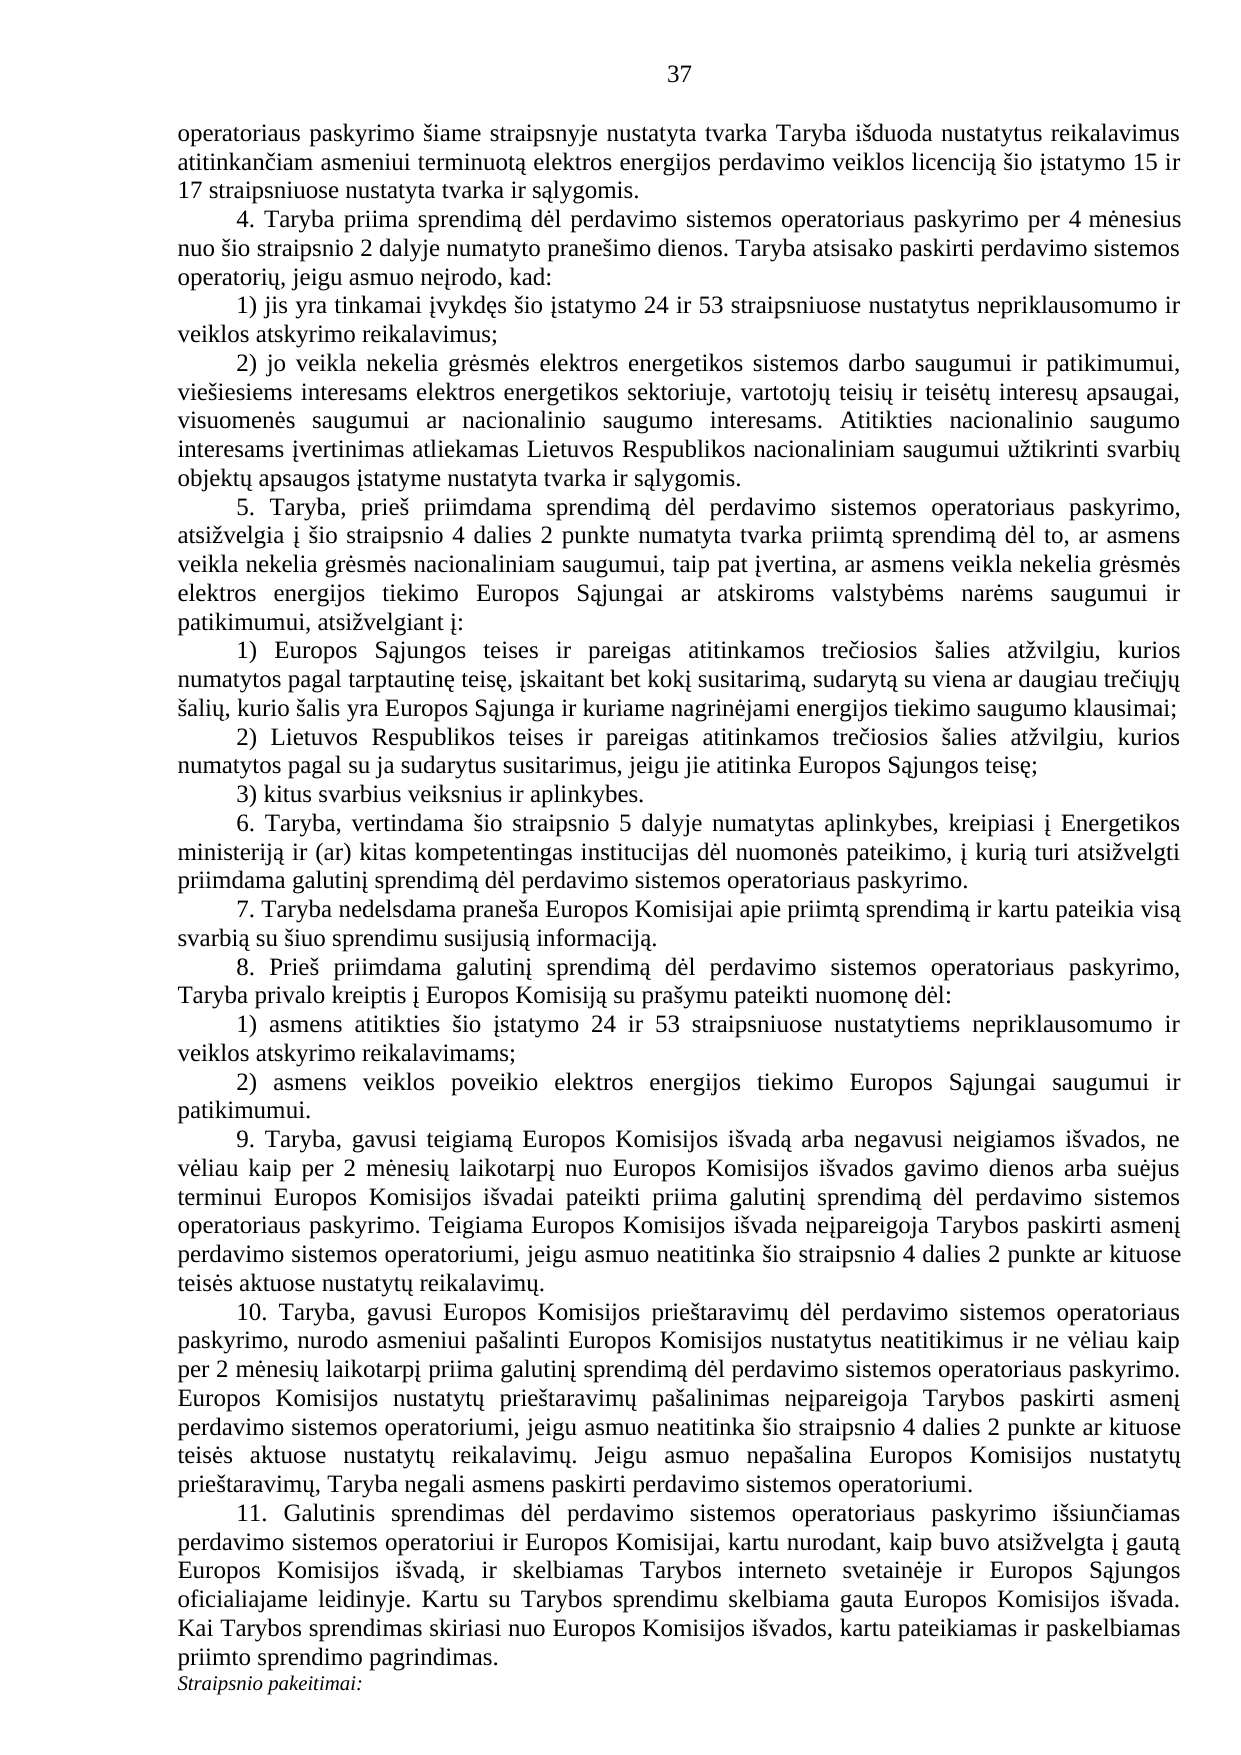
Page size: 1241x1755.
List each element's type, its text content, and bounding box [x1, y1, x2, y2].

text 2) jo veikla nekelia grėsmės elektros energetikos sistemos darbo saugumui ir patikimumui, viešiesiems interesams elektros energetikos sektoriuje, vartotojų teisių ir teisėtų interesų apsaugai, visuomenės saugumui ar nacionalinio saugumo interesams. Atitikties nacionalinio saugumo interesams įvertinimas atliekamas Lietuvos Respublikos nacionaliniam saugumui užtikrinti svarbių objektų apsaugos įstatyme nustatyta tvarka ir sąlygomis. [177, 348, 1181, 492]
text 9. Taryba, gavusi teigiamą Europos Komisijos išvadą arba negavusi neigiamos išvados, ne vėliau kaip per 2 mėnesių laikotarpį nuo Europos Komisijos išvados gavimo dienos arba suėjus terminui Europos Komisijos išvadai pateikti priima galutinį sprendimą dėl perdavimo sistemos operatoriaus paskyrimo. Teigiama Europos Komisijos išvada neįpareigoja Tarybos paskirti asmenį perdavimo sistemos operatoriumi, jeigu asmuo neatitinka šio straipsnio 4 dalies 2 punkte ar kituose teisės aktuose nustatytų reikalavimų. [177, 1124, 1181, 1297]
text 4. Taryba priima sprendimą dėl perdavimo sistemos operatoriaus paskyrimo per 4 mėnesius nuo šio straipsnio 2 dalyje numatyto pranešimo dienos. Taryba atsisako paskirti perdavimo sistemos operatorių, jeigu asmuo neįrodo, kad: [177, 204, 1181, 291]
text 1) jis yra tinkamai įvykdęs šio įstatymo 24 ir 53 straipsniuose nustatytus nepriklausomumo ir veiklos atskyrimo reikalavimus; [177, 291, 1181, 348]
text 2) asmens veiklos poveikio elektros energijos tiekimo Europos Sąjungai saugumui ir patikimumui. [177, 1067, 1181, 1124]
text 5. Taryba, prieš priimdama sprendimą dėl perdavimo sistemos operatoriaus paskyrimo, atsižvelgia į šio straipsnio 4 dalies 2 punkte numatyta tvarka priimtą sprendimą dėl to, ar asmens veikla nekelia grėsmės nacionaliniam saugumui, taip pat įvertina, ar asmens veikla nekelia grėsmės elektros energijos tiekimo Europos Sąjungai ar atskiroms valstybėms narėms saugumui ir patikimumui, atsižvelgiant į: [177, 492, 1181, 636]
text 8. Prieš priimdama galutinį sprendimą dėl perdavimo sistemos operatoriaus paskyrimo, Taryba privalo kreiptis į Europos Komisiją su prašymu pateikti nuomonę dėl: [177, 952, 1181, 1009]
text operatoriaus paskyrimo šiame straipsnyje nustatyta tvarka Taryba išduoda nustatytus reikalavimus atitinkančiam asmeniui terminuotą elektros energijos perdavimo veiklos licenciją šio įstatymo 15 ir 17 straipsniuose nustatyta tvarka ir sąlygomis. [177, 118, 1181, 204]
text 7. Taryba nedelsdama praneša Europos Komisijai apie priimtą sprendimą ir kartu pateikia visą svarbią su šiuo sprendimu susijusią informaciją. [177, 894, 1181, 952]
text 1) Europos Sąjungos teises ir pareigas atitinkamos trečiosios šalies atžvilgiu, kurios numatytos pagal tarptautinę teisę, įskaitant bet kokį susitarimą, sudarytą su viena ar daugiau trečiųjų šalių, kurio šalis yra Europos Sąjunga ir kuriame nagrinėjami energijos tiekimo saugumo klausimai; [177, 636, 1181, 722]
text Straipsnio pakeitimai: [177, 1671, 1181, 1695]
text 3) kitus svarbius veiksnius ir aplinkybes. [177, 779, 1181, 808]
text 6. Taryba, vertindama šio straipsnio 5 dalyje numatytas aplinkybes, kreipiasi į Energetikos ministeriją ir (ar) kitas kompetentingas institucijas dėl nuomonės pateikimo, į kurią turi atsižvelgti priimdama galutinį sprendimą dėl perdavimo sistemos operatoriaus paskyrimo. [177, 808, 1181, 894]
text 10. Taryba, gavusi Europos Komisijos prieštaravimų dėl perdavimo sistemos operatoriaus paskyrimo, nurodo asmeniui pašalinti Europos Komisijos nustatytus neatitikimus ir ne vėliau kaip per 2 mėnesių laikotarpį priima galutinį sprendimą dėl perdavimo sistemos operatoriaus paskyrimo. Europos Komisijos nustatytų prieštaravimų pašalinimas neįpareigoja Tarybos paskirti asmenį perdavimo sistemos operatoriumi, jeigu asmuo neatitinka šio straipsnio 4 dalies 2 punkte ar kituose teisės aktuose nustatytų reikalavimų. Jeigu asmuo nepašalina Europos Komisijos nustatytų prieštaravimų, Taryba negali asmens paskirti perdavimo sistemos operatoriumi. [177, 1297, 1181, 1498]
text 1) asmens atitikties šio įstatymo 24 ir 53 straipsniuose nustatytiems nepriklausomumo ir veiklos atskyrimo reikalavimams; [177, 1009, 1181, 1067]
text 2) Lietuvos Respublikos teises ir pareigas atitinkamos trečiosios šalies atžvilgiu, kurios numatytos pagal su ja sudarytus susitarimus, jeigu jie atitinka Europos Sąjungos teisę; [177, 722, 1181, 779]
text 11. Galutinis sprendimas dėl perdavimo sistemos operatoriaus paskyrimo išsiunčiamas perdavimo sistemos operatoriui ir Europos Komisijai, kartu nurodant, kaip buvo atsižvelgta į gautą Europos Komisijos išvadą, ir skelbiamas Tarybos interneto svetainėje ir Europos Sąjungos oficialiajame leidinyje. Kartu su Tarybos sprendimu skelbiama gauta Europos Komisijos išvada. Kai Tarybos sprendimas skiriasi nuo Europos Komisijos išvados, kartu pateikiamas ir paskelbiamas priimto sprendimo pagrindimas. [177, 1498, 1181, 1671]
